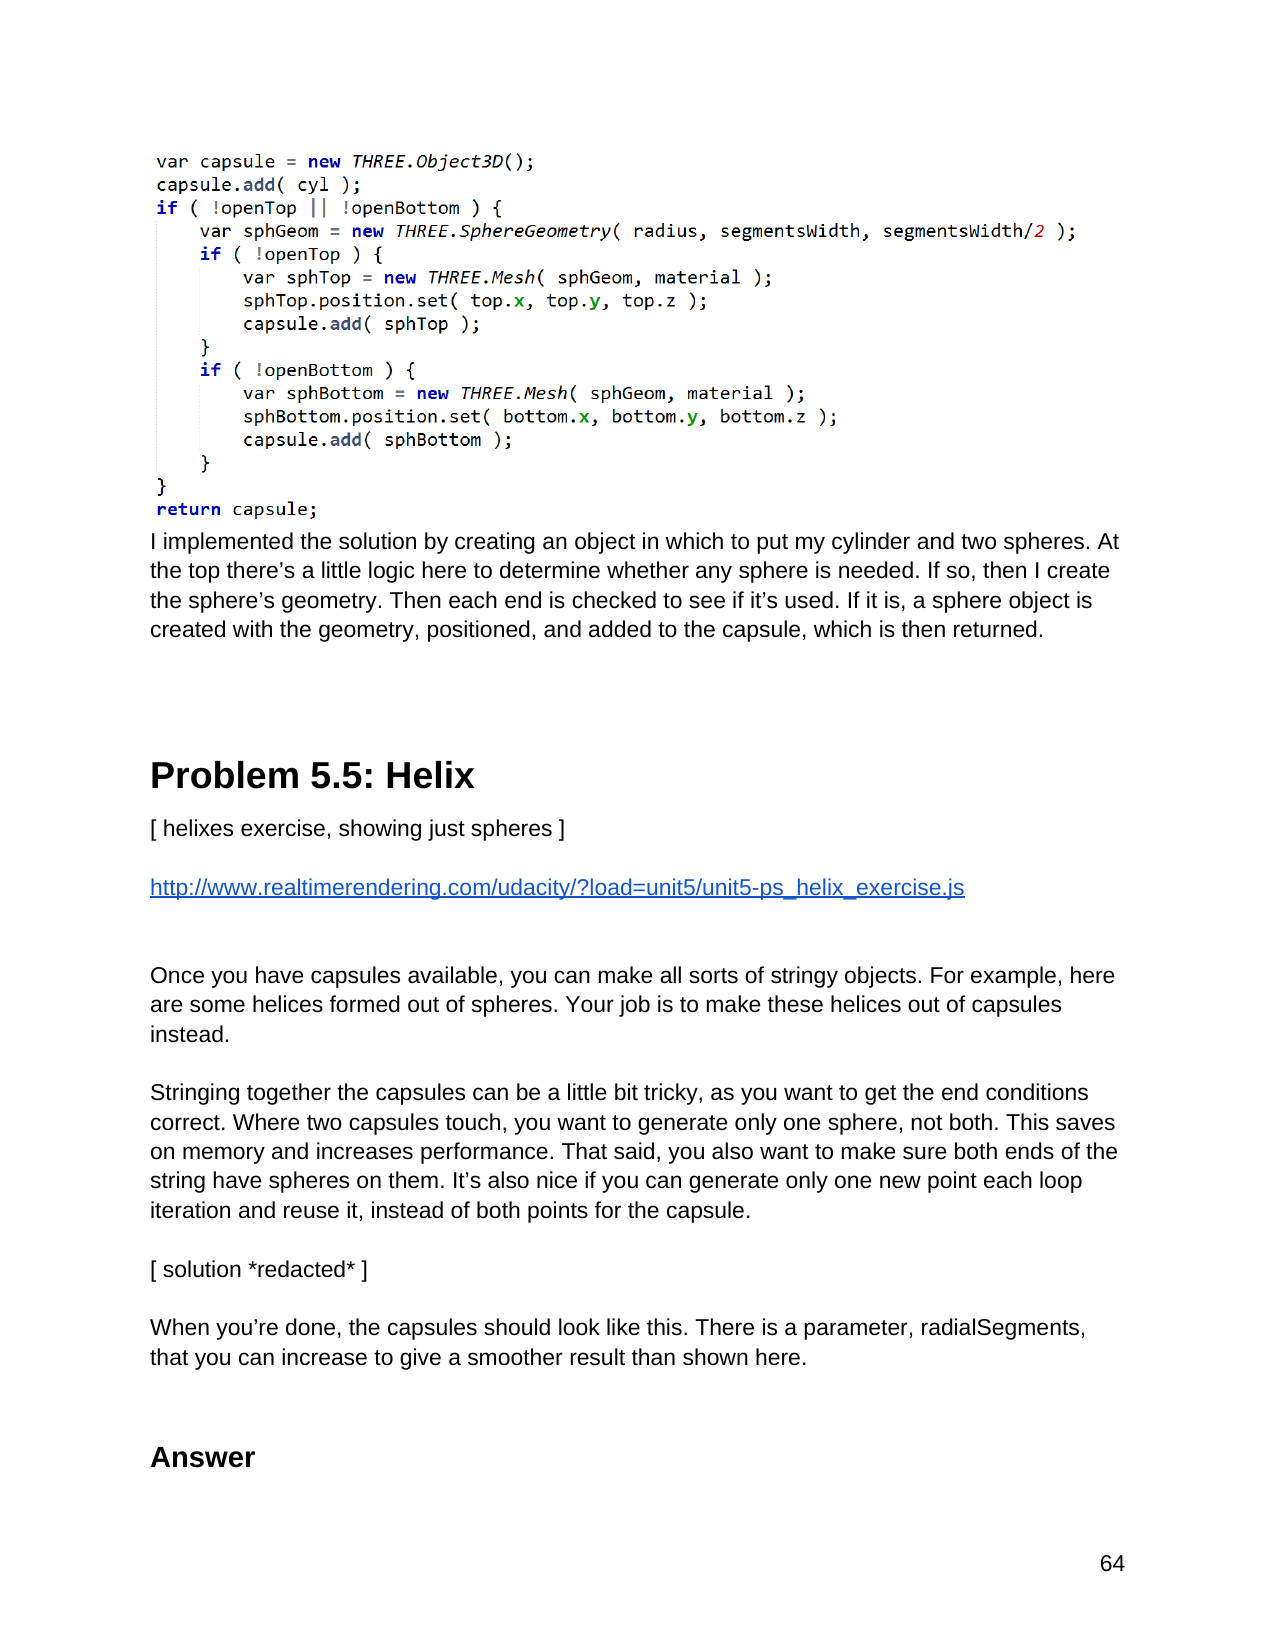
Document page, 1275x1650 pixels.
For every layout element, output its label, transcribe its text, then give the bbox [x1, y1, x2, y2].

text [ solution *redacted* ] [150, 1256, 1125, 1282]
subtitle Problem 5.5: Helix [150, 755, 1125, 797]
text Once you have capsules available, you can make all sorts of stringy objects. For example, here are some helices formed out of spheres. Your job is to make these helices out of capsules instead. [150, 962, 1125, 1047]
text I implemented the solution by creating an object in which to put my cylinder and two spheres. At the top there’s a little logic here to determine whether any sphere is needed. If so, then I create the sphere’s geometry. Then each end is checked to see if it’s used. If it is, a sphere object is created with the geometry, positioned, and added to the capsule, which is then returned. [150, 529, 1125, 642]
text http://www.realtimerendering.com/udacity/?load=unit5/unit5-ps_helix_exercise.js [150, 874, 1125, 900]
text [ helixes exercise, showing just spheres ] [150, 816, 1125, 841]
text Stringing together the capsules can be a little bit tricky, as you want to get the end conditions correct. Where two capsules touch, you want to generate only one sphere, not both. This saves on memory and increases performance. That said, you also want to make sure both ends of the string have spheres on them. It’s also nice if you can generate only one new point each loop iteration and reuse it, instead of both points for the capsule. [150, 1080, 1125, 1223]
text When you’re done, the capsules should look like this. There is a parameter, radialSegments, that you can increase to give a smoother result than shown here. [150, 1315, 1125, 1370]
picture [150, 150, 1082, 525]
subtitle Answer [150, 1441, 1125, 1473]
